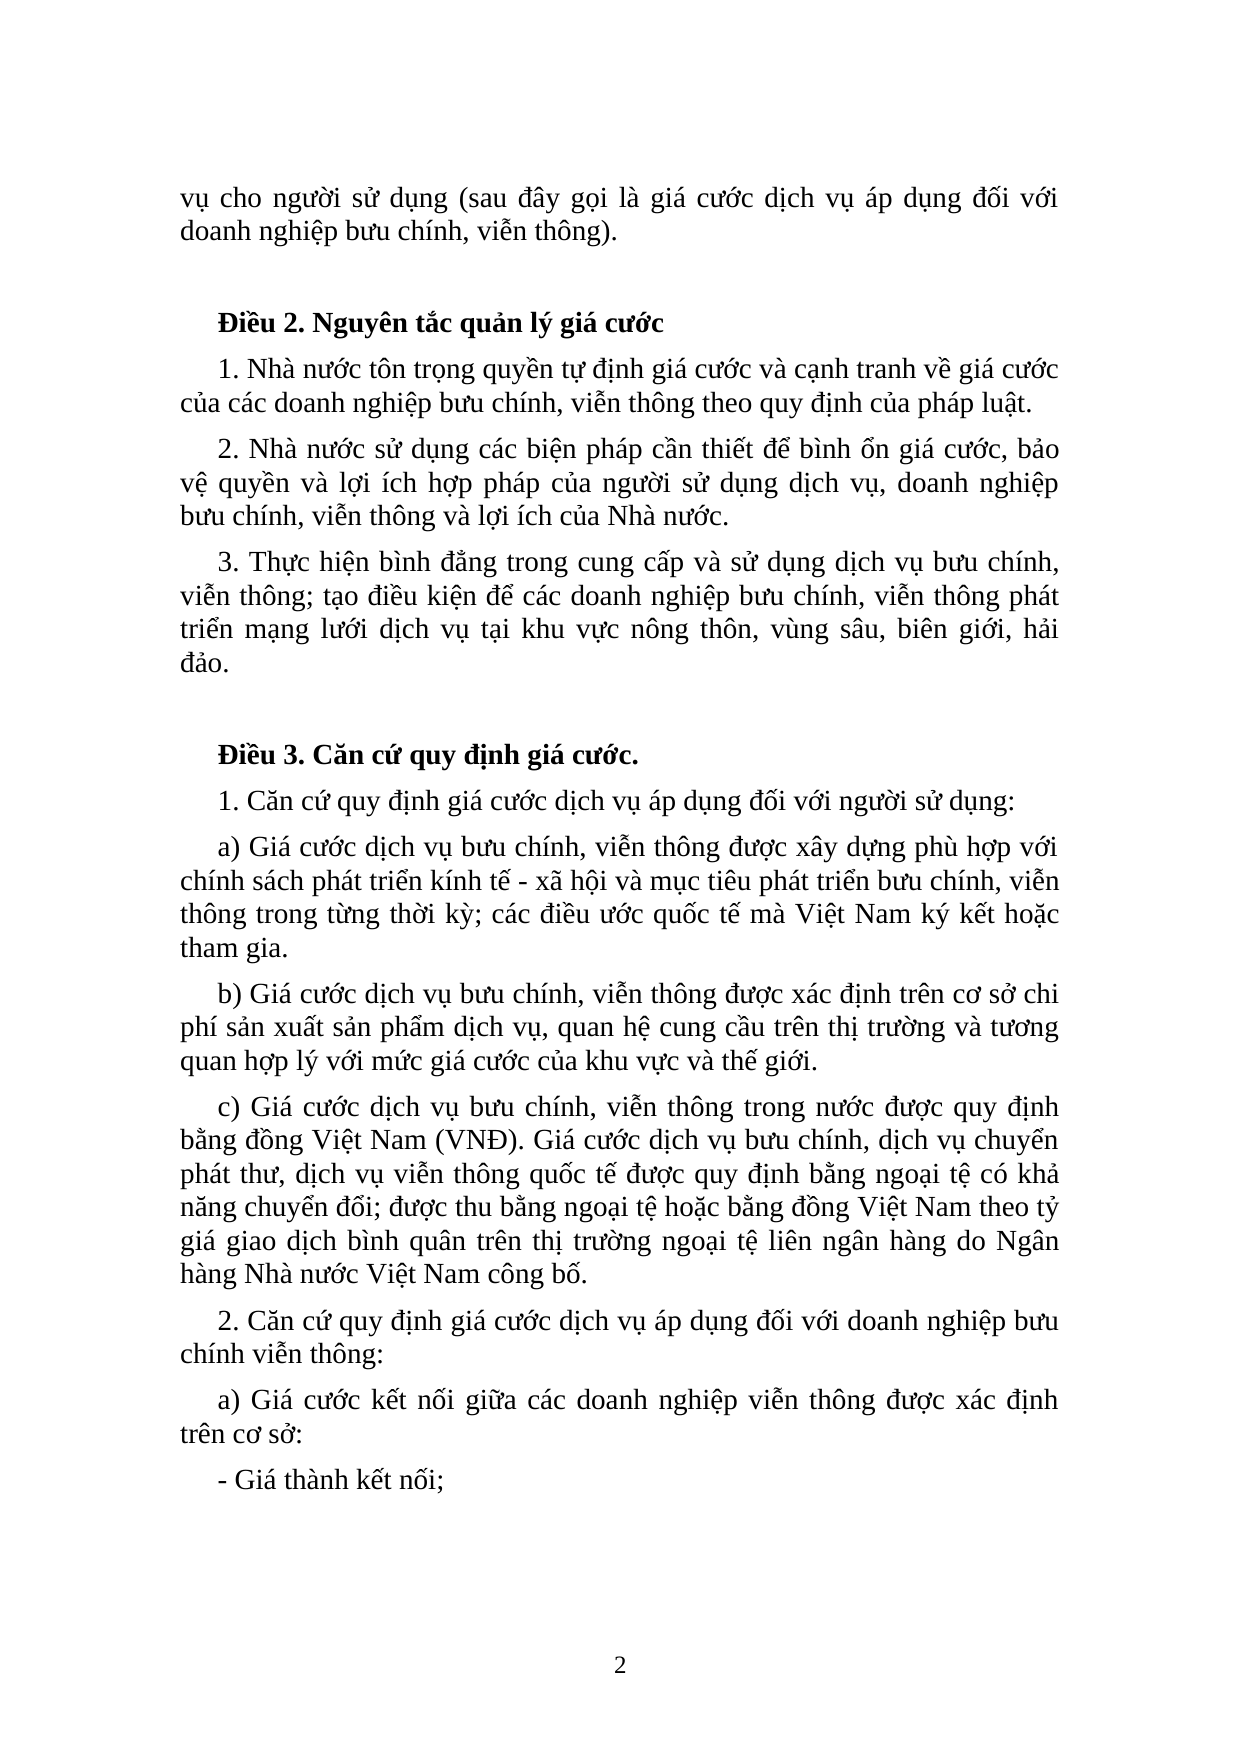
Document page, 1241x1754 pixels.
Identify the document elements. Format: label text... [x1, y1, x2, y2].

text 2. Căn cứ quy định giá cước dịch vụ áp dụng đối với doanh nghiệp bưu chính viễn thông: [180, 1303, 1060, 1370]
text 1. Căn cứ quy định giá cước dịch vụ áp dụng đối với người sử dụng: [180, 783, 1060, 817]
text vụ cho người sử dụng (sau đây gọi là giá cước dịch vụ áp dụng đối với doanh nghiệp bưu chính, viễn thông). [180, 180, 1060, 247]
subtitle Điều 2. Nguyên tắc quản lý giá cước [180, 306, 1060, 339]
text 3. Thực hiện bình đẳng trong cung cấp và sử dụng dịch vụ bưu chính, viễn thông; tạo điều kiện để các doanh nghiệp bưu chính, viễn thông phát triển mạng lưới dịch vụ tại khu vực nông thôn, vùng sâu, biên giới, hải đảo. [180, 544, 1060, 678]
text 2. Nhà nước sử dụng các biện pháp cần thiết để bình ổn giá cước, bảo vệ quyền và lợi ích hợp pháp của người sử dụng dịch vụ, doanh nghiệp bưu chính, viễn thông và lợi ích của Nhà nước. [180, 431, 1060, 532]
text a) Giá cước dịch vụ bưu chính, viễn thông được xây dựng phù hợp với chính sách phát triển kính tế - xã hội và mục tiêu phát triển bưu chính, viễn thông trong từng thời kỳ; các điều ước quốc tế mà Việt Nam ký kết hoặc tham gia. [180, 829, 1060, 963]
text a) Giá cước kết nối giữa các doanh nghiệp viễn thông được xác định trên cơ sở: [180, 1382, 1060, 1449]
text b) Giá cước dịch vụ bưu chính, viễn thông được xác định trên cơ sở chi phí sản xuất sản phẩm dịch vụ, quan hệ cung cầu trên thị trường và tương quan hợp lý với mức giá cước của khu vực và thế giới. [180, 976, 1060, 1076]
text Điều 3. Căn cứ quy định giá cước. [180, 737, 1060, 771]
text c) Giá cước dịch vụ bưu chính, viễn thông trong nước được quy định bằng đồng Việt Nam (VNĐ). Giá cước dịch vụ bưu chính, dịch vụ chuyển phát thư, dịch vụ viễn thông quốc tế được quy định bằng ngoại tệ có khả năng chuyển đổi; được thu bằng ngoại tệ hoặc bằng đồng Việt Nam theo tỷ giá giao dịch bình quân trên thị trường ngoại tệ liên ngân hàng do Ngân hàng Nhà nước Việt Nam công bố. [180, 1089, 1060, 1290]
text 1. Nhà nước tôn trọng quyền tự định giá cước và cạnh tranh về giá cước của các doanh nghiệp bưu chính, viễn thông theo quy định của pháp luật. [180, 352, 1060, 419]
text - Giá thành kết nối; [180, 1462, 1060, 1495]
